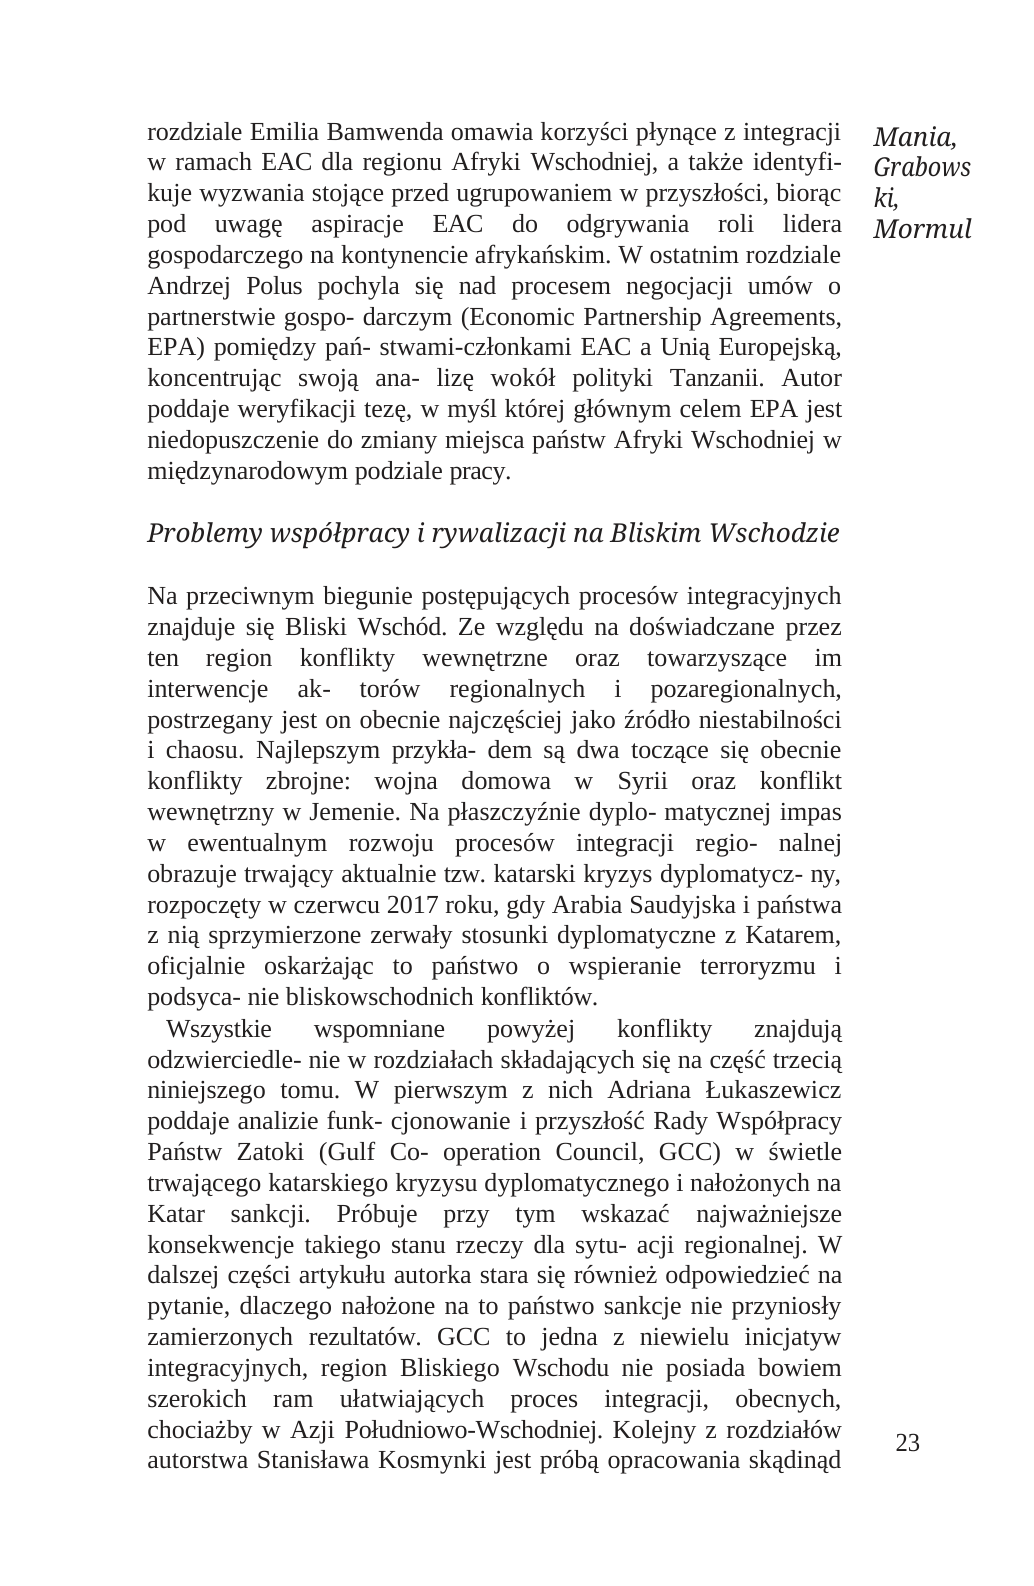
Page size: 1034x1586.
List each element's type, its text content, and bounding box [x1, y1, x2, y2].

text Mania, Grabowski, Mormul [873, 121, 984, 247]
text 23 [895, 1427, 994, 1457]
text Wszystkie wspomniane powyżej konflikty znajdują odzwierciedle- nie w rozdziałach składających się na część trzecią niniejszego tomu. W pierwszym z nich Adriana Łukaszewicz poddaje analizie funk- cjonowanie i przyszłość Rady Współpracy Państw Zatoki (Gulf Co- operation Council, GCC) w świetle trwającego katarskiego kryzysu dyplomatycznego i nałożonych na Katar sankcji. Próbuje przy tym wskazać najważniejsze konsekwencje takiego stanu rzeczy dla sytu- acji regionalnej. W dalszej części artykułu autorka stara się również odpowiedzieć na pytanie, dlaczego nałożone na to państwo sankcje nie przyniosły zamierzonych rezultatów. GCC to jedna z niewielu inicjatyw integracyjnych, region Bliskiego Wschodu nie posiada bowiem szerokich ram ułatwiających proces integracji, obecnych, chociażby w Azji Południowo-Wschodniej. Kolejny z rozdziałów autorstwa Stanisława Kosmynki jest próbą opracowania skądinąd [147, 1013, 842, 1474]
text Problemy współpracy i rywalizacji na Bliskim Wschodzie [147, 514, 842, 550]
text Na przeciwnym biegunie postępujących procesów integracyjnych znajduje się Bliski Wschód. Ze względu na doświadczane przez ten region konflikty wewnętrzne oraz towarzyszące im interwencje ak- torów regionalnych i pozaregionalnych, postrzegany jest on obecnie najczęściej jako źródło niestabilności i chaosu. Najlepszym przykła- dem są dwa toczące się obecnie konflikty zbrojne: wojna domowa w Syrii oraz konflikt wewnętrzny w Jemenie. Na płaszczyźnie dyplo- matycznej impas w ewentualnym rozwoju procesów integracji regio- nalnej obrazuje trwający aktualnie tzw. katarski kryzys dyplomatycz- ny, rozpoczęty w czerwcu 2017 roku, gdy Arabia Saudyjska i państwa z nią sprzymierzone zerwały stosunki dyplomatyczne z Katarem, oficjalnie oskarżając to państwo o wspieranie terroryzmu i podsyca- nie bliskowschodnich konfliktów. [147, 580, 842, 1011]
text rozdziale Emilia Bamwenda omawia korzyści płynące z integracji w ramach EAC dla regionu Afryki Wschodniej, a także identyfi- kuje wyzwania stojące przed ugrupowaniem w przyszłości, biorąc pod uwagę aspiracje EAC do odgrywania roli lidera gospodarczego na kontynencie afrykańskim. W ostatnim rozdziale Andrzej Polus pochyla się nad procesem negocjacji umów o partnerstwie gospo- darczym (Economic Partnership Agreements, EPA) pomiędzy pań- stwami-członkami EAC a Unią Europejską, koncentrując swoją ana- lizę wokół polityki Tanzanii. Autor poddaje weryfikacji tezę, w myśl której głównym celem EPA jest niedopuszczenie do zmiany miejsca państw Afryki Wschodniej w międzynarodowym podziale pracy. [147, 116, 842, 485]
